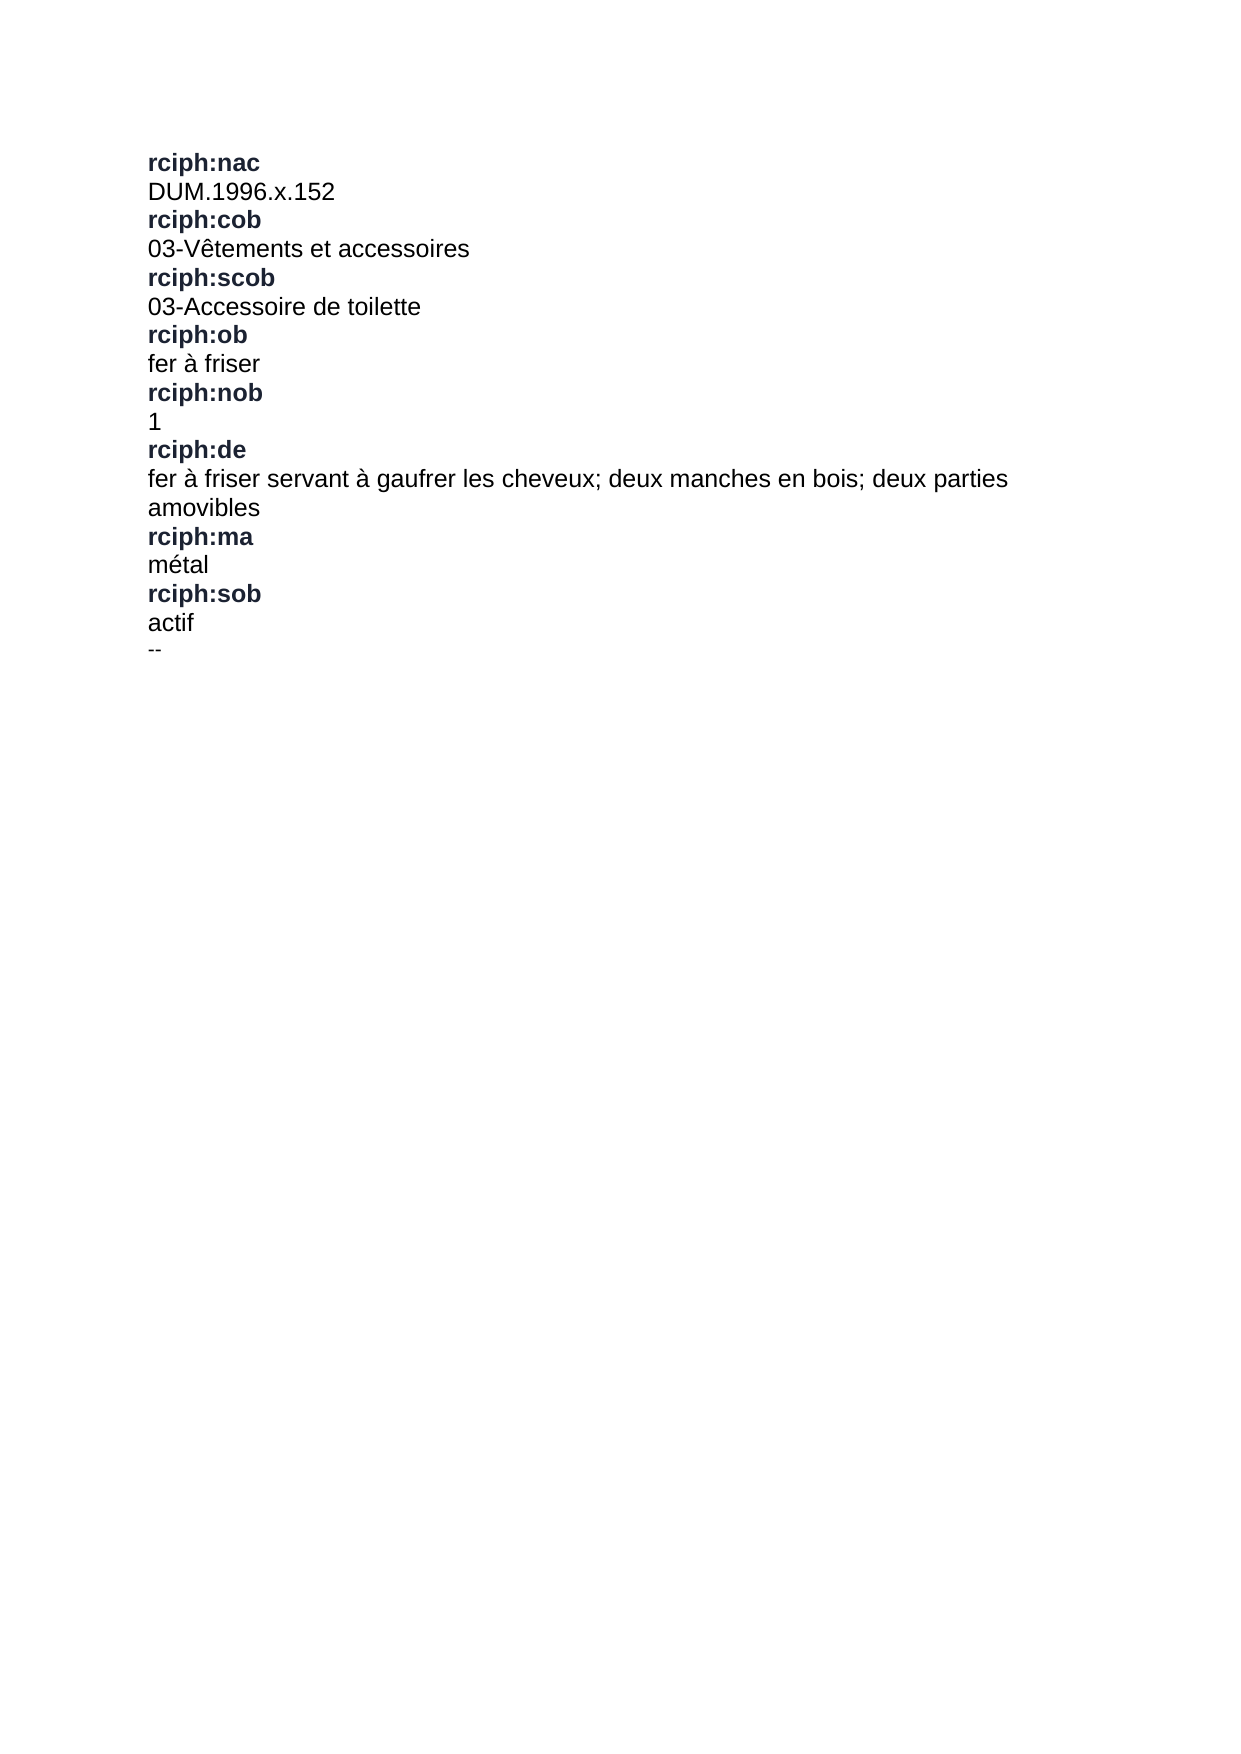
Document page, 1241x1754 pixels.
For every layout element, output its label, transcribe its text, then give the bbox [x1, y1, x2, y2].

text fer à friser [148, 349, 1092, 378]
text 1 [148, 406, 1092, 435]
text rciph:ma [148, 521, 1092, 550]
text métal [148, 550, 1092, 579]
text rciph:nob [148, 378, 1092, 406]
text actif [148, 608, 1092, 636]
text 03-Vêtements et accessoires [148, 234, 1092, 263]
text rciph:sob [148, 579, 1092, 608]
text rciph:nac [148, 148, 1092, 176]
text DUM.1996.x.152 [148, 176, 1092, 205]
text 03-Accessoire de toilette [148, 291, 1092, 320]
text fer à friser servant à gaufrer les cheveux; deux manches en bois; deux parties amovibles [148, 464, 1092, 521]
text -- [148, 636, 1092, 660]
text rciph:scob [148, 263, 1092, 291]
text rciph:cob [148, 205, 1092, 234]
text rciph:ob [148, 320, 1092, 349]
text rciph:de [148, 435, 1092, 464]
